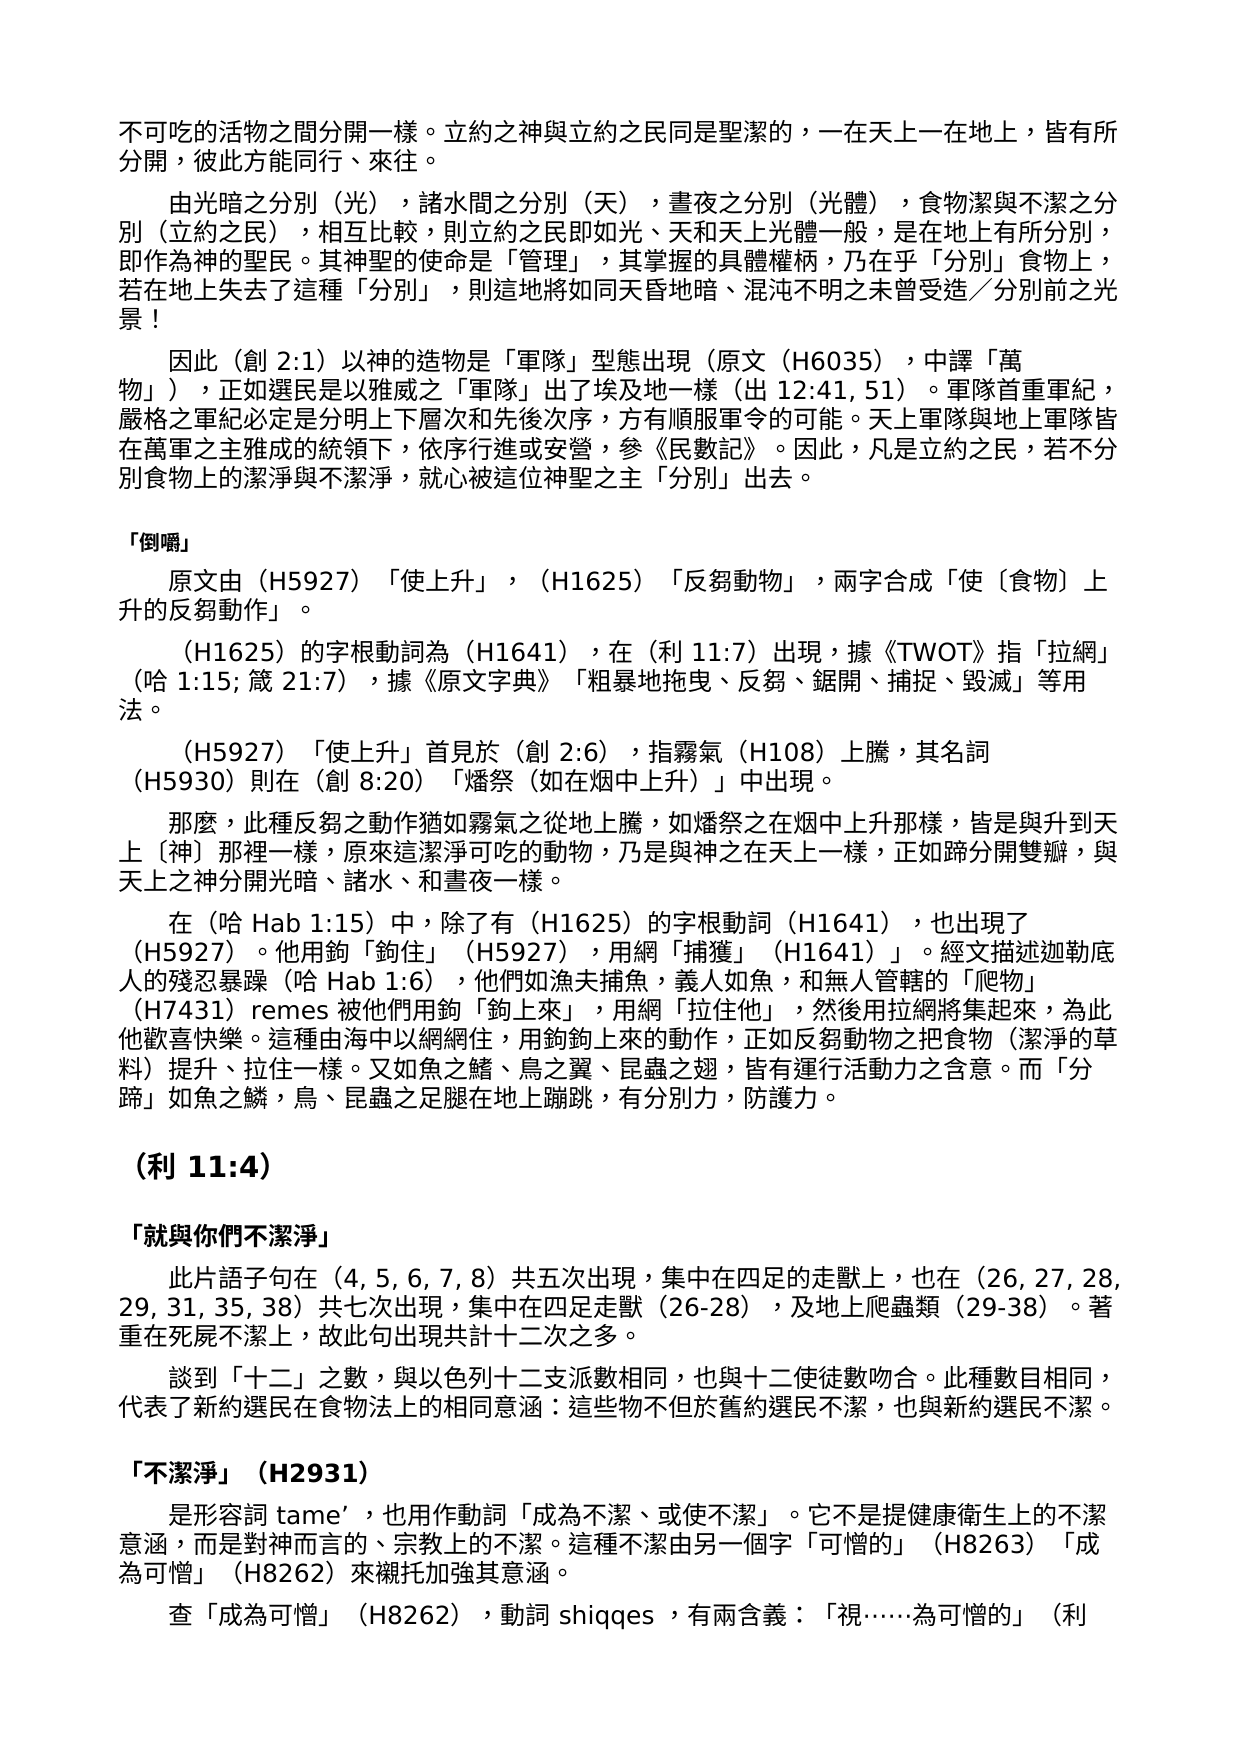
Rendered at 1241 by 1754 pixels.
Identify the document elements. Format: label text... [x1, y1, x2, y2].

subtitle 「倒嚼」 [118, 531, 1122, 555]
text 談到「十二」之數，與以色列十二支派數相同，也與十二使徒數吻合。此種數目相同，代表了新約選民在食物法上的相同意涵：這些物不但於舊約選民不潔，也與新約選民不潔。 [118, 1364, 1122, 1422]
text （H1625）的字根動詞為（H1641），在（利 11:7）出現，據《TWOT》指「拉網」（哈 1:15; 箴 21:7），據《原文字典》「粗暴地拖曳、反芻、鋸開、捕捉、毀滅」等用法。 [118, 638, 1122, 726]
subtitle 「就與你們不潔淨」 [118, 1222, 1122, 1251]
text 在（哈 Hab 1:15）中，除了有（H1625）的字根動詞（H1641），也出現了（H5927）。他用鉤「鉤住」（H5927），用網「捕獲」（H1641）」。經文描述迦勒底人的殘忍暴躁（哈 Hab 1:6），他們如漁夫捕魚，義人如魚，和無人管轄的「爬物」（H7431）remes 被他們用鉤「鉤上來」，用網「拉住他」，然後用拉網將集起來，為此他歡喜快樂。這種由海中以網網住，用鉤鉤上來的動作，正如反芻動物之把食物（潔淨的草料）提升、拉住一樣。又如魚之鰭、鳥之翼、昆蟲之翅，皆有運行活動力之含意。而「分蹄」如魚之鱗，鳥、昆蟲之足腿在地上蹦跳，有分別力，防護力。 [118, 909, 1122, 1113]
text （H5927）「使上升」首見於（創 2:6），指霧氣（H108）上騰，其名詞（H5930）則在（創 8:20）「燔祭（如在烟中上升）」中出現。 [118, 738, 1122, 797]
subtitle 「不潔淨」（H2931） [118, 1460, 1122, 1489]
text 是形容詞 tame’ ，也用作動詞「成為不潔、或使不潔」。它不是提健康衛生上的不潔意涵，而是對神而言的、宗教上的不潔。這種不潔由另一個字「可憎的」（H8263）「成為可憎」（H8262）來襯托加強其意涵。 [118, 1501, 1122, 1589]
text 由光暗之分別（光），諸水間之分別（天），晝夜之分別（光體），食物潔與不潔之分別（立約之民），相互比較，則立約之民即如光、天和天上光體一般，是在地上有所分別，即作為神的聖民。其神聖的使命是「管理」，其掌握的具體權柄，乃在乎「分別」食物上，若在地上失去了這種「分別」，則這地將如同天昏地暗、混沌不明之未曾受造／分別前之光景！ [118, 189, 1122, 335]
text 此片語子句在（4, 5, 6, 7, 8）共五次出現，集中在四足的走獸上，也在（26, 27, 28, 29, 31, 35, 38）共七次出現，集中在四足走獸（26-28），及地上爬蟲類（29-38）。著重在死屍不潔上，故此句出現共計十二次之多。 [118, 1264, 1122, 1351]
text 不可吃的活物之間分開一樣。立約之神與立約之民同是聖潔的，一在天上一在地上，皆有所分開，彼此方能同行、來往。 [118, 118, 1122, 176]
text 查「成為可憎」（H8262），動詞 shiqqes ，有兩含義：「視⋯⋯為可憎的」（利 [118, 1601, 1122, 1631]
text 原文由（H5927）「使上升」，（H1625）「反芻動物」，兩字合成「使〔食物〕上升的反芻動作」。 [118, 567, 1122, 626]
subtitle （利 11:4） [118, 1151, 1122, 1185]
text 那麼，此種反芻之動作猶如霧氣之從地上騰，如燔祭之在烟中上升那樣，皆是與升到天上〔神〕那裡一樣，原來這潔淨可吃的動物，乃是與神之在天上一樣，正如蹄分開雙瓣，與天上之神分開光暗、諸水、和晝夜一樣。 [118, 809, 1122, 897]
text 因此（創 2:1）以神的造物是「軍隊」型態出現（原文（H6035），中譯「萬物」），正如選民是以雅威之「軍隊」出了埃及地一樣（出 12:41, 51）。軍隊首重軍紀，嚴格之軍紀必定是分明上下層次和先後次序，方有順服軍令的可能。天上軍隊與地上軍隊皆在萬軍之主雅成的統領下，依序行進或安營，參《民數記》。因此，凡是立約之民，若不分別食物上的潔淨與不潔淨，就心被這位神聖之主「分別」出去。 [118, 347, 1122, 493]
